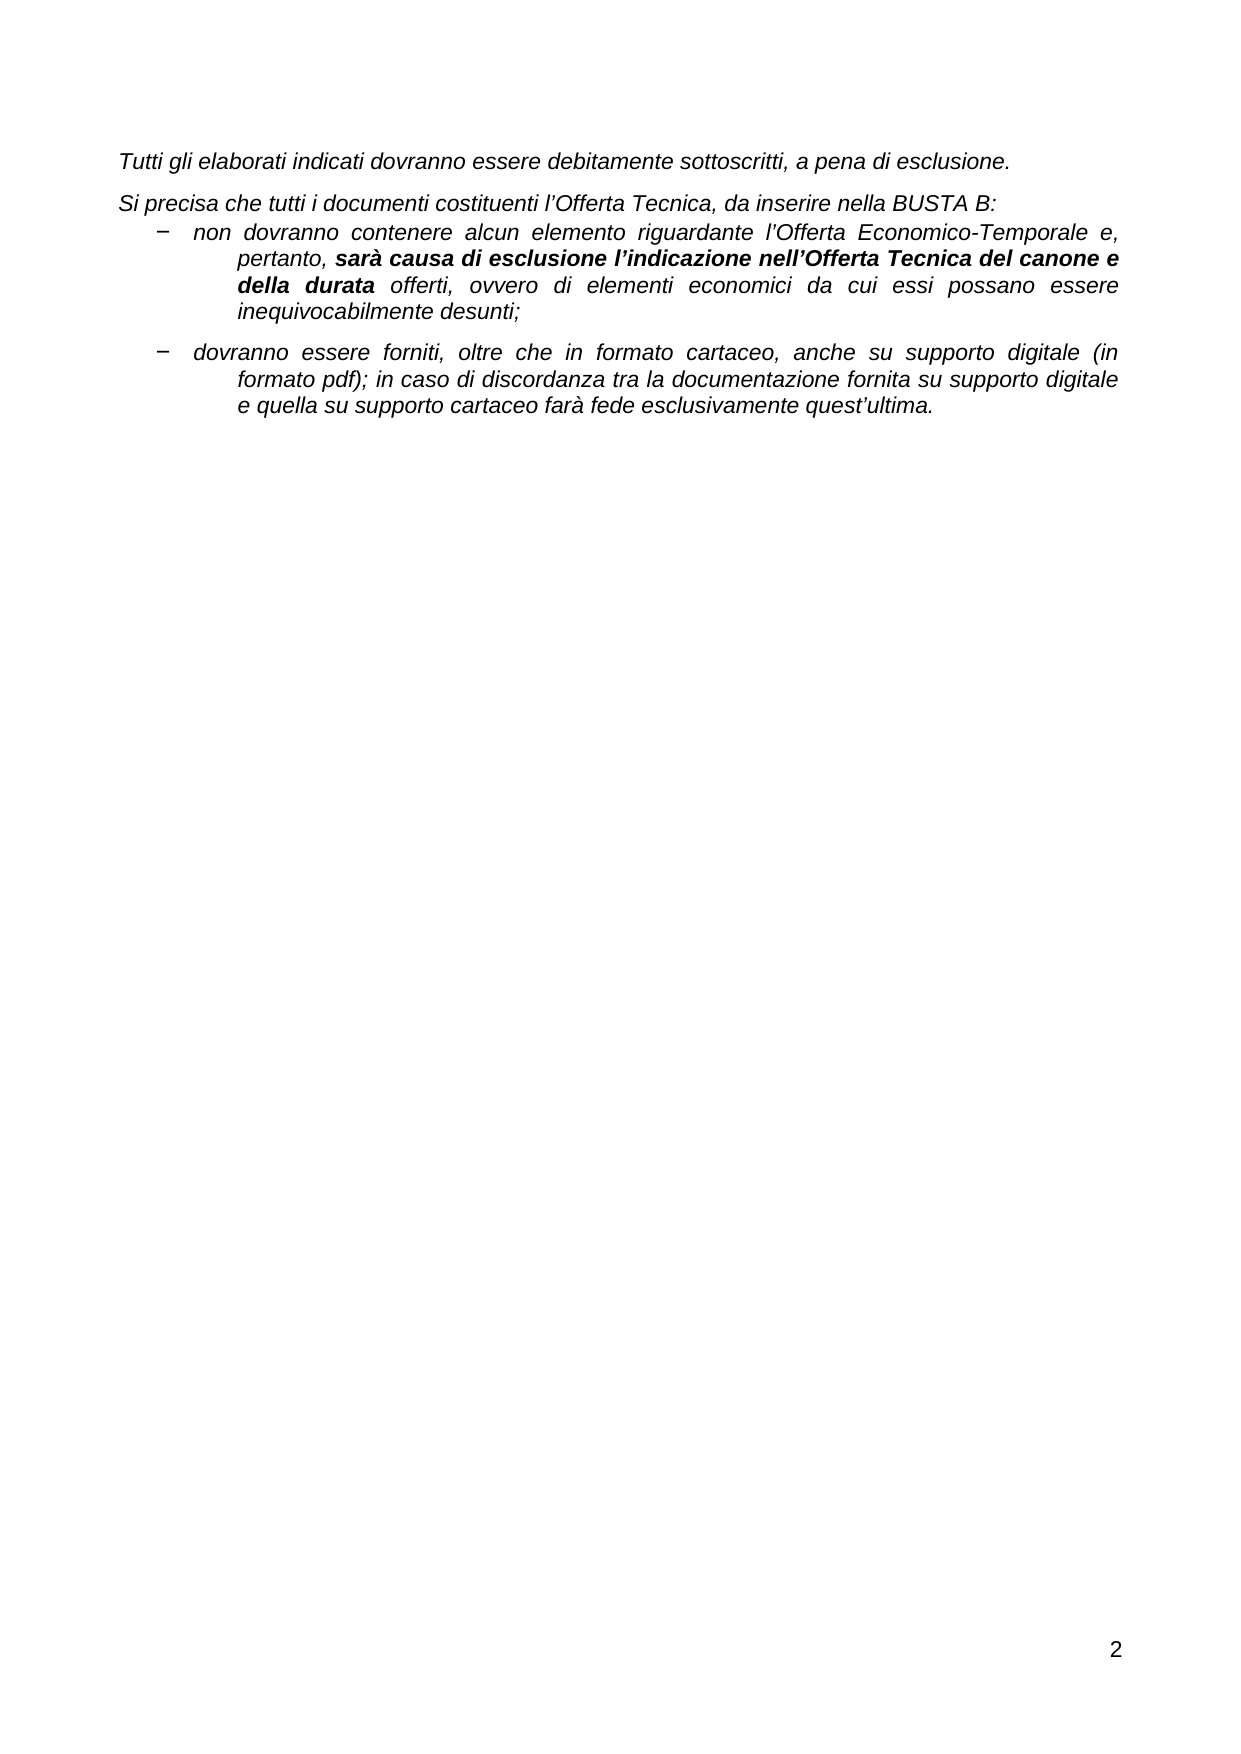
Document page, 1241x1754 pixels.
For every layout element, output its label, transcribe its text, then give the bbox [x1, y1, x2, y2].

list dovranno essere forniti, oltre che in formato cartaceo, anche su supporto digitale (in formato pdf); in caso di discordanza tra la documentazione fornita su supporto digitale e quella su supporto cartaceo farà fede esclusivamente quest’ultima. [156, 337, 1122, 418]
text Si precisa che tutti i documenti costituenti l’Offerta Tecnica, da inserire nella BUSTA B: [118, 190, 1122, 217]
text Tutti gli elaborati indicati dovranno essere debitamente sottoscritti, a pena di esclusione. [118, 148, 1122, 174]
list non dovranno contenere alcun elemento riguardante l’Offerta Economico-Temporale e, pertanto, sarà causa di esclusione l’indicazione nell’Offerta Tecnica del canone e della durata offerti, ovvero di elementi economici da cui essi possano essere inequivocabilmente desunti; [156, 217, 1122, 324]
